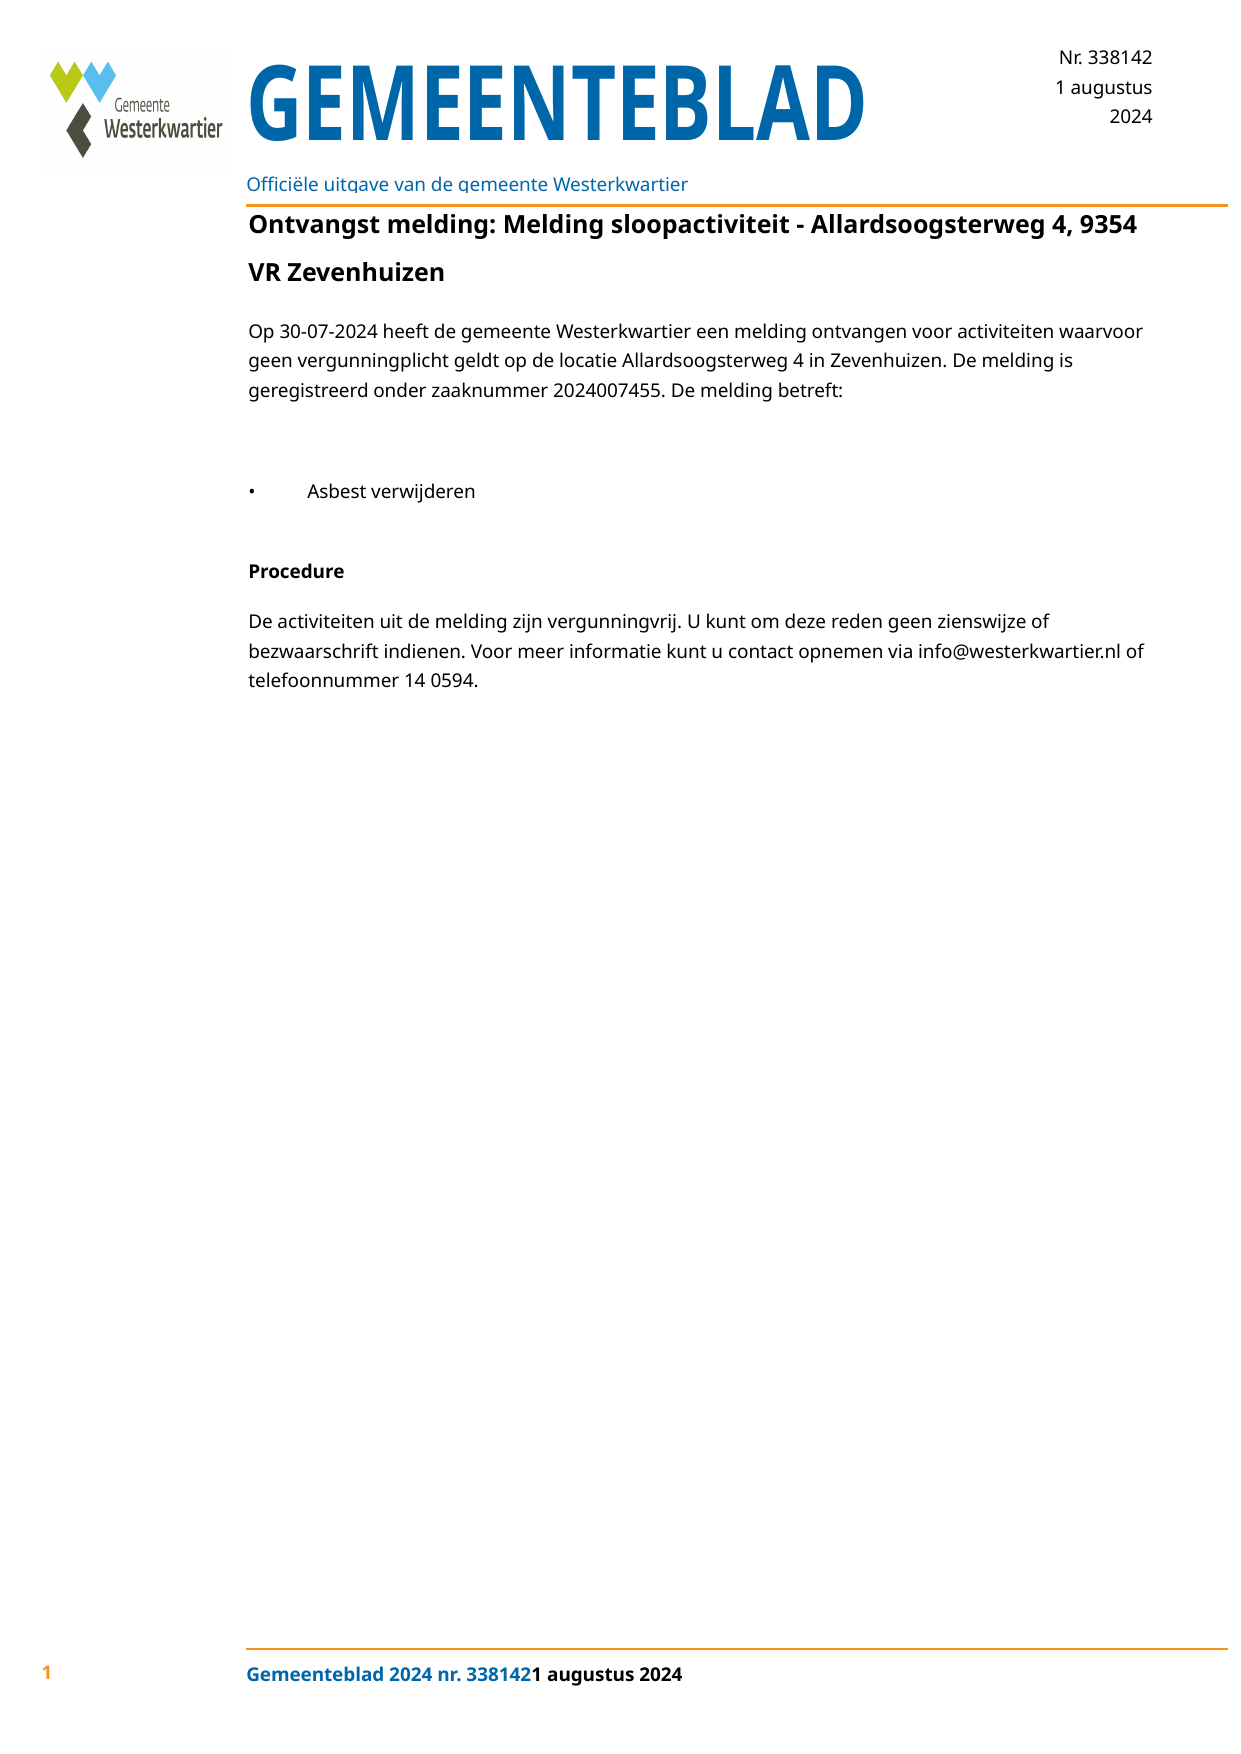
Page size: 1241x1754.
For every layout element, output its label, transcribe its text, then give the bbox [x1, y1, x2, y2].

picture [41, 47, 231, 172]
text De activiteiten uit de melding zijn vergunningvrij. U kunt om deze reden geen zienswijze of bezwaarschrift indienen. Voor meer informatie kunt u contact opnemen via info@westerkwartier.nl of telefoonnummer 14 0594. [248, 608, 1152, 693]
text Procedure [248, 558, 1152, 584]
text Op 30-07-2024 heeft de gemeente Westerkwartier een melding ontvangen voor activiteiten waarvoor geen vergunningplicht geldt op de locatie Allardsoogsterweg 4 in Zevenhuizen. De melding is geregistreerd onder zaaknummer 2024007455. De melding betreft: [248, 318, 1152, 403]
list Asbest verwijderen [248, 478, 1152, 504]
text Ontvangst melding: Melding sloopactiviteit - Allardsoogsterweg 4, 9354 VR Zevenhuizen [248, 207, 1152, 288]
